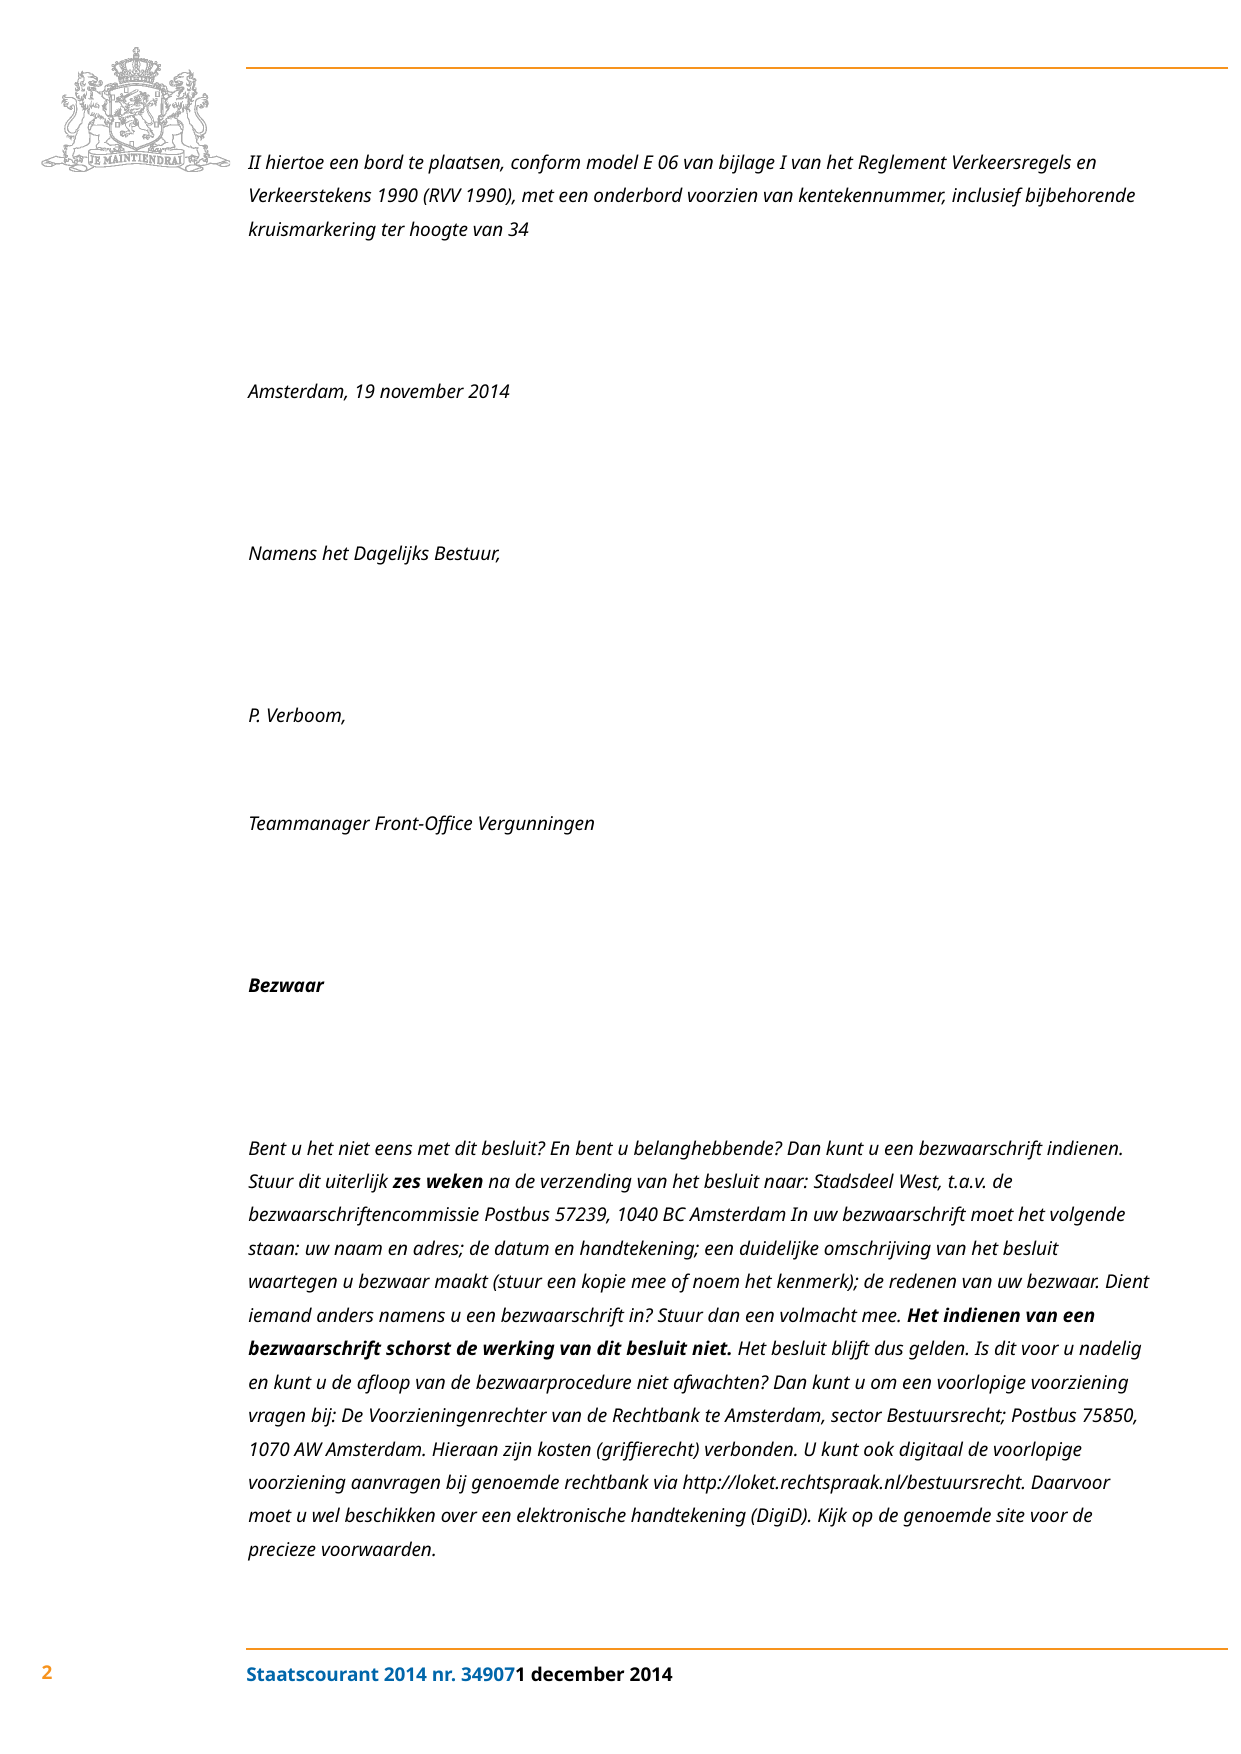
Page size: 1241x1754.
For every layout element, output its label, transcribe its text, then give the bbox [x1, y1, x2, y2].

text Teammanager Front-Office Vergunningen [248, 810, 1152, 836]
text Amsterdam, 19 november 2014 [248, 378, 1152, 404]
text Namens het Dagelijks Bestuur, [248, 540, 1152, 566]
picture [41, 47, 231, 172]
text P. Verboom, [248, 702, 1152, 728]
text Bent u het niet eens met dit besluit? En bent u belanghebbende? Dan kunt u een bezwaarschrift indienen. Stuur dit uiterlijk zes weken na de verzending van het besluit naar: Stadsdeel West, t.a.v. de bezwaarschriftencommissie Postbus 57239, 1040 BC Amsterdam In uw bezwaarschrift moet het volgende staan: uw naam en adres; de datum en handtekening; een duidelijke omschrijving van het besluit waartegen u bezwaar maakt (stuur een kopie mee of noem het kenmerk); de redenen van uw bezwaar. Dient iemand anders namens u een bezwaarschrift in? Stuur dan een volmacht mee. Het indienen van een bezwaarschrift schorst de werking van dit besluit niet. Het besluit blijft dus gelden. Is dit voor u nadelig en kunt u de afloop van de bezwaarprocedure niet afwachten? Dan kunt u om een voorlopige voorziening vragen bij: De Voorzieningenrechter van de Rechtbank te Amsterdam, sector Bestuursrecht; Postbus 75850, 1070 AW Amsterdam. Hieraan zijn kosten (griffierecht) verbonden. U kunt ook digitaal de voorlopige voorziening aanvragen bij genoemde rechtbank via http://loket.rechtspraak.nl/bestuursrecht. Daarvoor moet u wel beschikken over een elektronische handtekening (DigiD). Kijk op de genoemde site voor de precieze voorwaarden. [248, 1135, 1152, 1562]
text Bezwaar [248, 973, 1152, 998]
text II hiertoe een bord te plaatsen, conform model E 06 van bijlage I van het Reglement Verkeersregels en Verkeerstekens 1990 (RVV 1990), met een onderbord voorzien van kentekennummer, inclusief bijbehorende kruismarkering ter hoogte van 34 [248, 149, 1152, 241]
